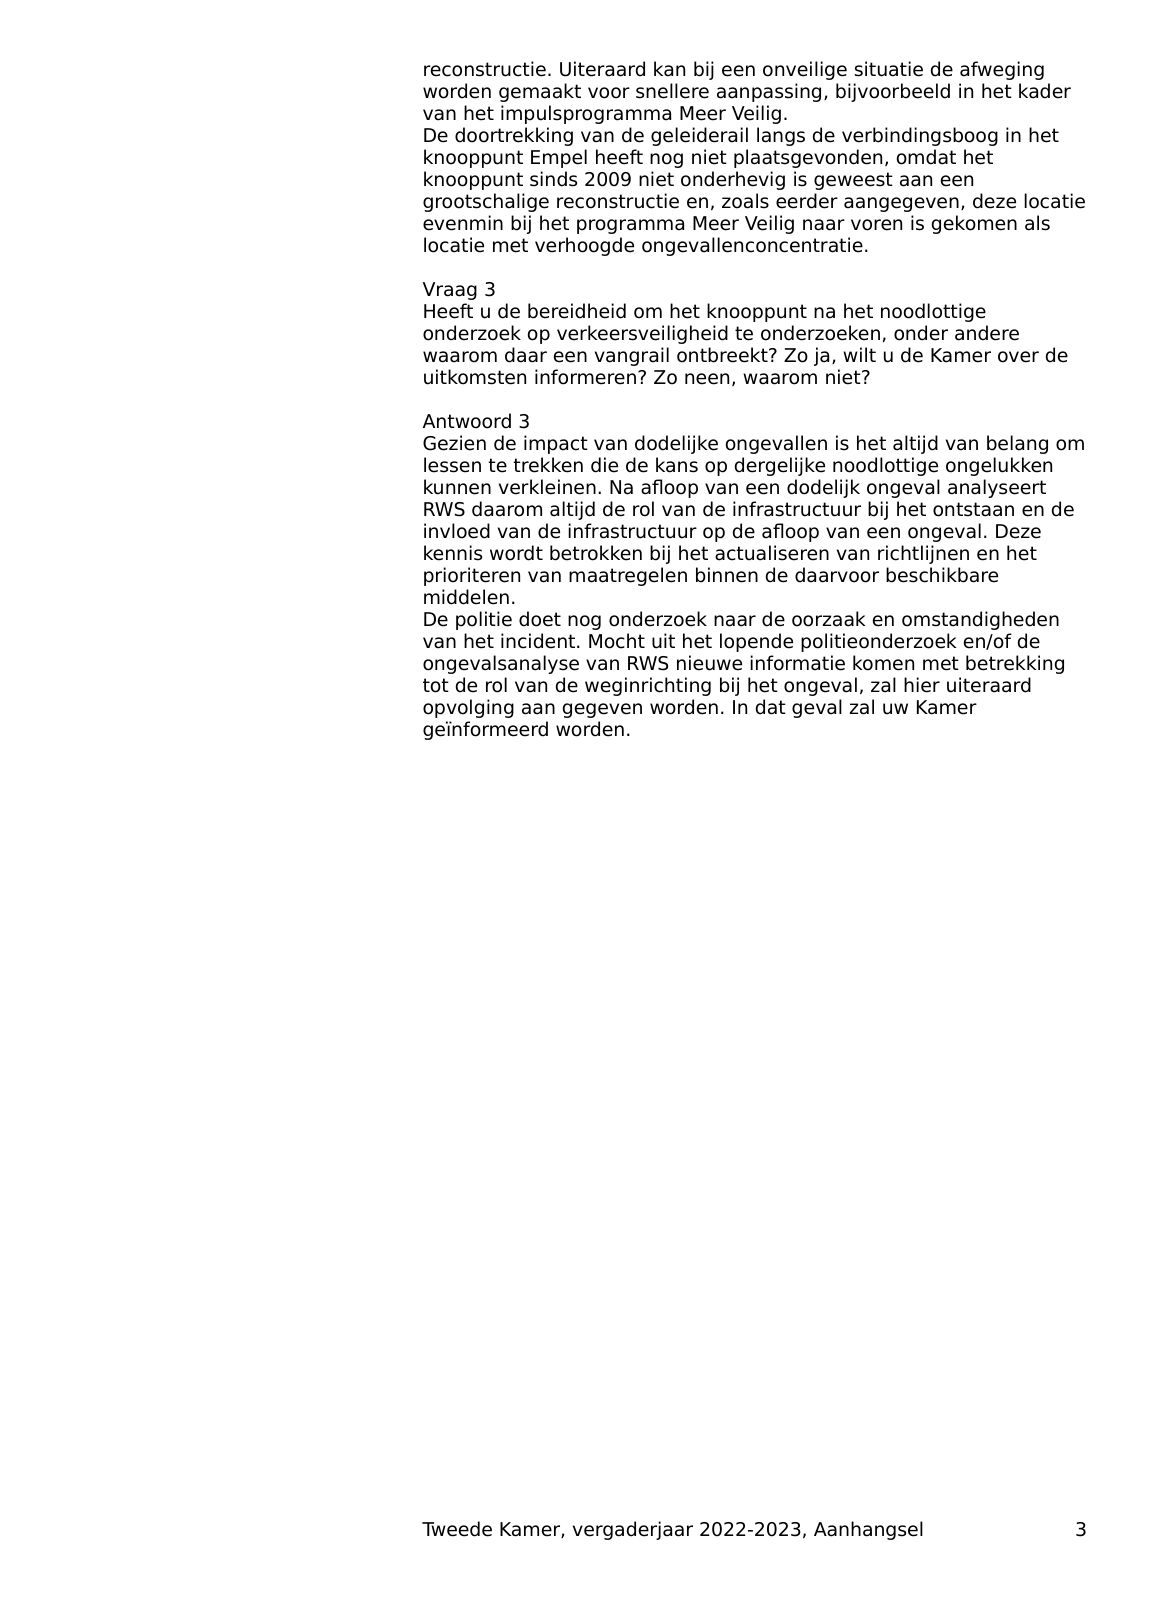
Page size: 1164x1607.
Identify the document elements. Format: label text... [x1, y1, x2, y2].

text Gezien de impact van dodelijke ongevallen is het altijd van belang om lessen te trekken die de kans op dergelijke noodlottige ongelukken kunnen verkleinen. Na afloop van een dodelijk ongeval analyseert RWS daarom altijd de rol van de infrastructuur bij het ontstaan en de invloed van de infrastructuur op de afloop van een ongeval. Deze kennis wordt betrokken bij het actualiseren van richtlijnen en het prioriteren van maatregelen binnen de daarvoor beschikbare middelen. [422, 433, 1087, 609]
text Heeft u de bereidheid om het knooppunt na het noodlottige onderzoek op verkeersveiligheid te onderzoeken, onder andere waarom daar een vangrail ontbreekt? Zo ja, wilt u de Kamer over de uitkomsten informeren? Zo neen, waarom niet? [422, 301, 1087, 389]
text Vraag 3 [422, 279, 1087, 301]
text De politie doet nog onderzoek naar de oorzaak en omstandigheden van het incident. Mocht uit het lopende politieonderzoek en/of de ongevalsanalyse van RWS nieuwe informatie komen met betrekking tot de rol van de weginrichting bij het ongeval, zal hier uiteraard opvolging aan gegeven worden. In dat geval zal uw Kamer geïnformeerd worden. [422, 609, 1087, 741]
text reconstructie. Uiteraard kan bij een onveilige situatie de afweging worden gemaakt voor snellere aanpassing, bijvoorbeeld in het kader van het impulsprogramma Meer Veilig. [422, 59, 1087, 125]
text De doortrekking van de geleiderail langs de verbindingsboog in het knooppunt Empel heeft nog niet plaatsgevonden, omdat het knooppunt sinds 2009 niet onderhevig is geweest aan een grootschalige reconstructie en, zoals eerder aangegeven, deze locatie evenmin bij het programma Meer Veilig naar voren is gekomen als locatie met verhoogde ongevallenconcentratie. [422, 125, 1087, 257]
text Antwoord 3 [422, 411, 1087, 433]
